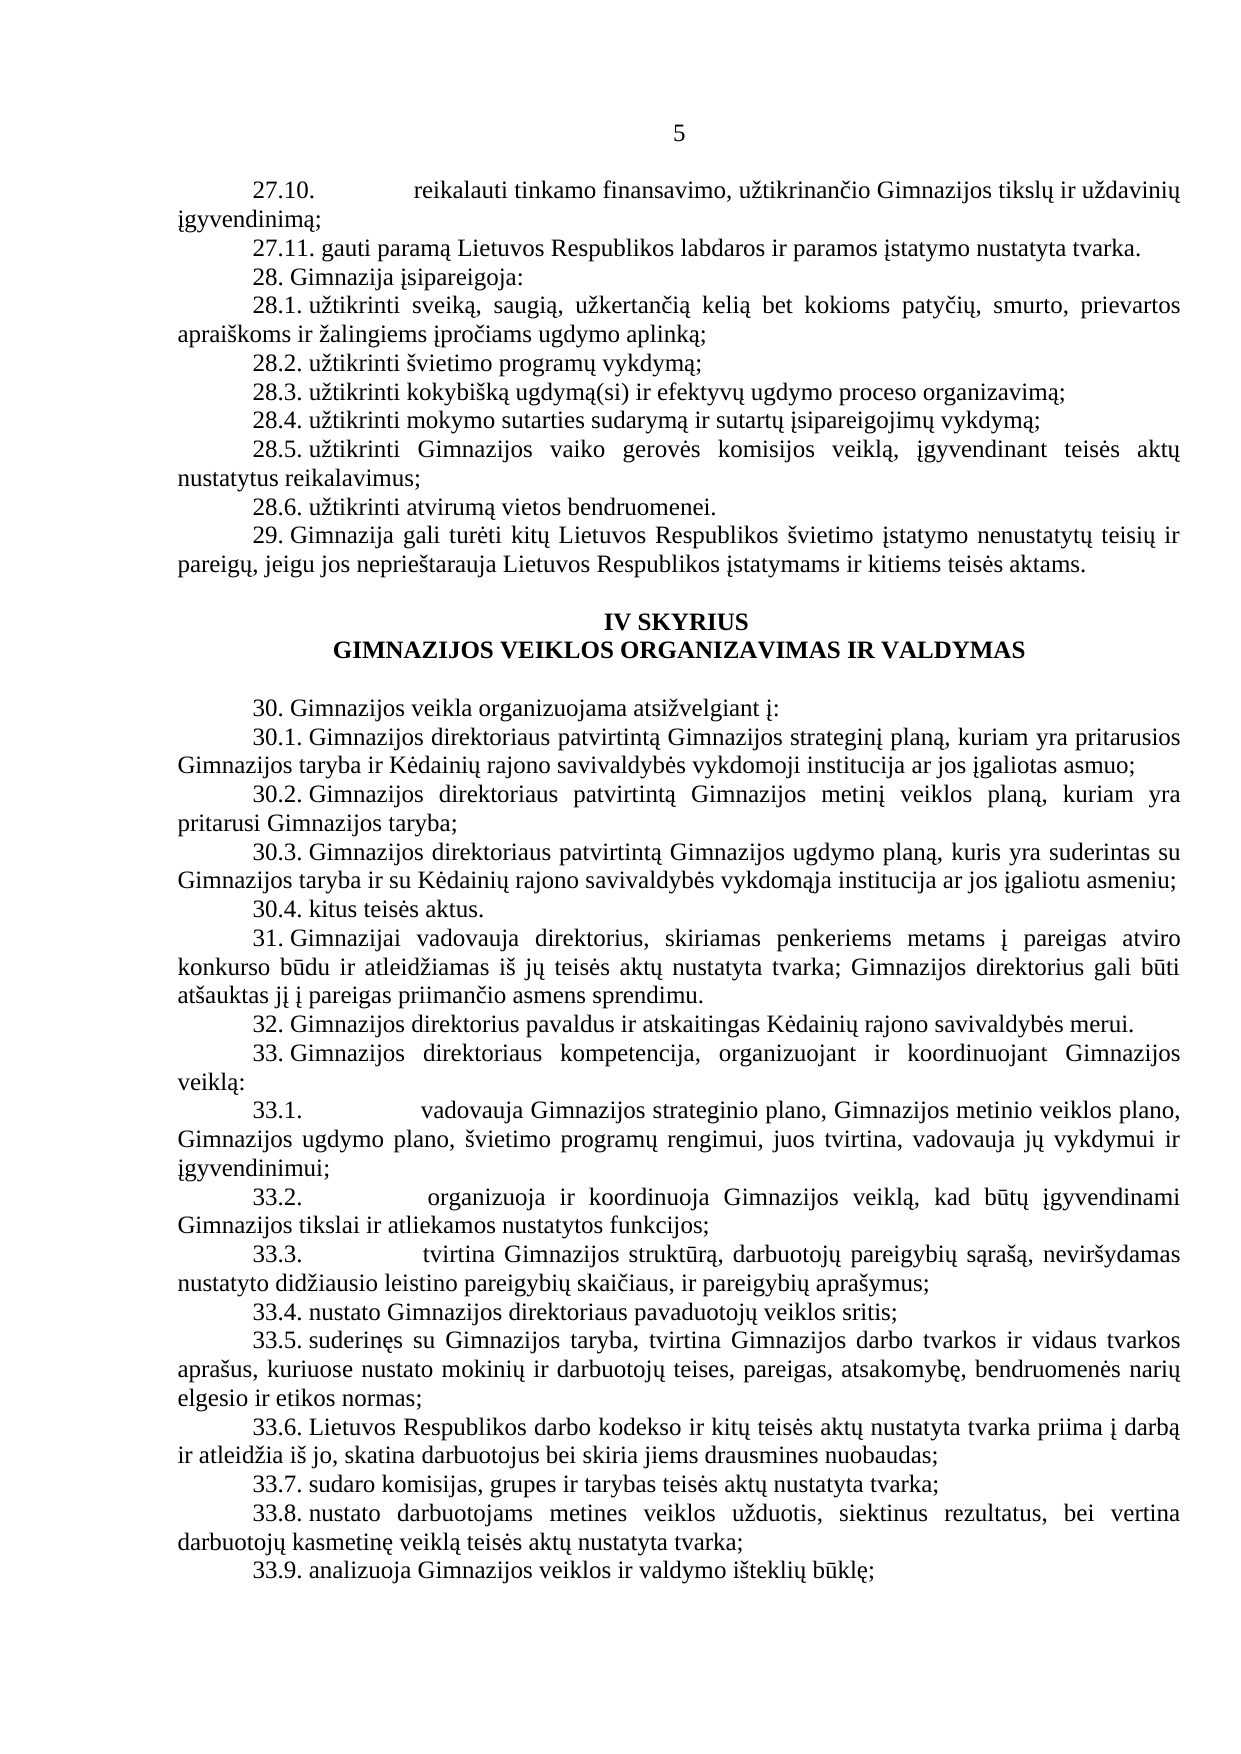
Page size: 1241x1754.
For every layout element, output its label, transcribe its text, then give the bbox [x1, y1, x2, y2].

text 33.3. tvirtina Gimnazijos struktūrą, darbuotojų pareigybių sąrašą, neviršydamas nustatyto didžiausio leistino pareigybių skaičiaus, ir pareigybių aprašymus; [177, 1239, 1181, 1297]
text 29. Gimnazija gali turėti kitų Lietuvos Respublikos švietimo įstatymo nenustatytų teisių ir pareigų, jeigu jos neprieštarauja Lietuvos Respublikos įstatymams ir kitiems teisės aktams. [177, 521, 1181, 578]
text 28. Gimnazija įsipareigoja: [177, 262, 1181, 291]
text 30.2. Gimnazijos direktoriaus patvirtintą Gimnazijos metinį veiklos planą, kuriam yra pritarusi Gimnazijos taryba; [177, 779, 1181, 837]
text 33.6. Lietuvos Respublikos darbo kodekso ir kitų teisės aktų nustatyta tvarka priima į darbą ir atleidžia iš jo, skatina darbuotojus bei skiria jiems drausmines nuobaudas; [177, 1412, 1181, 1469]
text 27.10. reikalauti tinkamo finansavimo, užtikrinančio Gimnazijos tikslų ir uždavinių įgyvendinimą; [177, 176, 1181, 233]
text 33.4. nustato Gimnazijos direktoriaus pavaduotojų veiklos sritis; [177, 1297, 1181, 1326]
text 28.5. užtikrinti Gimnazijos vaiko gerovės komisijos veiklą, įgyvendinant teisės aktų nustatytus reikalavimus; [177, 434, 1181, 492]
text 33.9. analizuoja Gimnazijos veiklos ir valdymo išteklių būklę; [177, 1556, 1181, 1584]
text 33.7. sudaro komisijas, grupes ir tarybas teisės aktų nustatyta tvarka; [177, 1469, 1181, 1498]
text 28.2. užtikrinti švietimo programų vykdymą; [177, 348, 1181, 377]
text 30.3. Gimnazijos direktoriaus patvirtintą Gimnazijos ugdymo planą, kuris yra suderintas su Gimnazijos taryba ir su Kėdainių rajono savivaldybės vykdomąja institucija ar jos įgaliotu asmeniu; [177, 837, 1181, 894]
text 33.2. organizuoja ir koordinuoja Gimnazijos veiklą, kad būtų įgyvendinami Gimnazijos tikslai ir atliekamos nustatytos funkcijos; [177, 1182, 1181, 1239]
text GIMNAZIJOS VEIKLOS ORGANIZAVIMAS IR VALDYMAS [177, 636, 1181, 664]
text 28.1. užtikrinti sveiką, saugią, užkertančią kelią bet kokioms patyčių, smurto, prievartos apraiškoms ir žalingiems įpročiams ugdymo aplinką; [177, 291, 1181, 348]
text 30.1. Gimnazijos direktoriaus patvirtintą Gimnazijos strateginį planą, kuriam yra pritarusios Gimnazijos taryba ir Kėdainių rajono savivaldybės vykdomoji institucija ar jos įgaliotas asmuo; [177, 722, 1181, 779]
text 33. Gimnazijos direktoriaus kompetencija, organizuojant ir koordinuojant Gimnazijos veiklą: [177, 1038, 1181, 1096]
text 28.3. užtikrinti kokybišką ugdymą(si) ir efektyvų ugdymo proceso organizavimą; [177, 377, 1181, 406]
text IV SKYRIUS [177, 607, 1181, 636]
text 30.4. kitus teisės aktus. [177, 894, 1181, 923]
text 27.11. gauti paramą Lietuvos Respublikos labdaros ir paramos įstatymo nustatyta tvarka. [252, 233, 1181, 262]
text 28.6. užtikrinti atvirumą vietos bendruomenei. [177, 492, 1181, 521]
text 31. Gimnazijai vadovauja direktorius, skiriamas penkeriems metams į pareigas atviro konkurso būdu ir atleidžiamas iš jų teisės aktų nustatyta tvarka; Gimnazijos direktorius gali būti atšauktas jį į pareigas priimančio asmens sprendimu. [177, 923, 1181, 1009]
text 33.8. nustato darbuotojams metines veiklos užduotis, siektinus rezultatus, bei vertina darbuotojų kasmetinę veiklą teisės aktų nustatyta tvarka; [177, 1498, 1181, 1556]
text 33.5. suderinęs su Gimnazijos taryba, tvirtina Gimnazijos darbo tvarkos ir vidaus tvarkos aprašus, kuriuose nustato mokinių ir darbuotojų teises, pareigas, atsakomybę, bendruomenės narių elgesio ir etikos normas; [177, 1326, 1181, 1412]
text 32. Gimnazijos direktorius pavaldus ir atskaitingas Kėdainių rajono savivaldybės merui. [177, 1009, 1181, 1038]
text 28.4. užtikrinti mokymo sutarties sudarymą ir sutartų įsipareigojimų vykdymą; [177, 406, 1181, 434]
text 30. Gimnazijos veikla organizuojama atsižvelgiant į: [177, 693, 1181, 722]
text 33.1. vadovauja Gimnazijos strateginio plano, Gimnazijos metinio veiklos plano, Gimnazijos ugdymo plano, švietimo programų rengimui, juos tvirtina, vadovauja jų vykdymui ir įgyvendinimui; [177, 1096, 1181, 1182]
